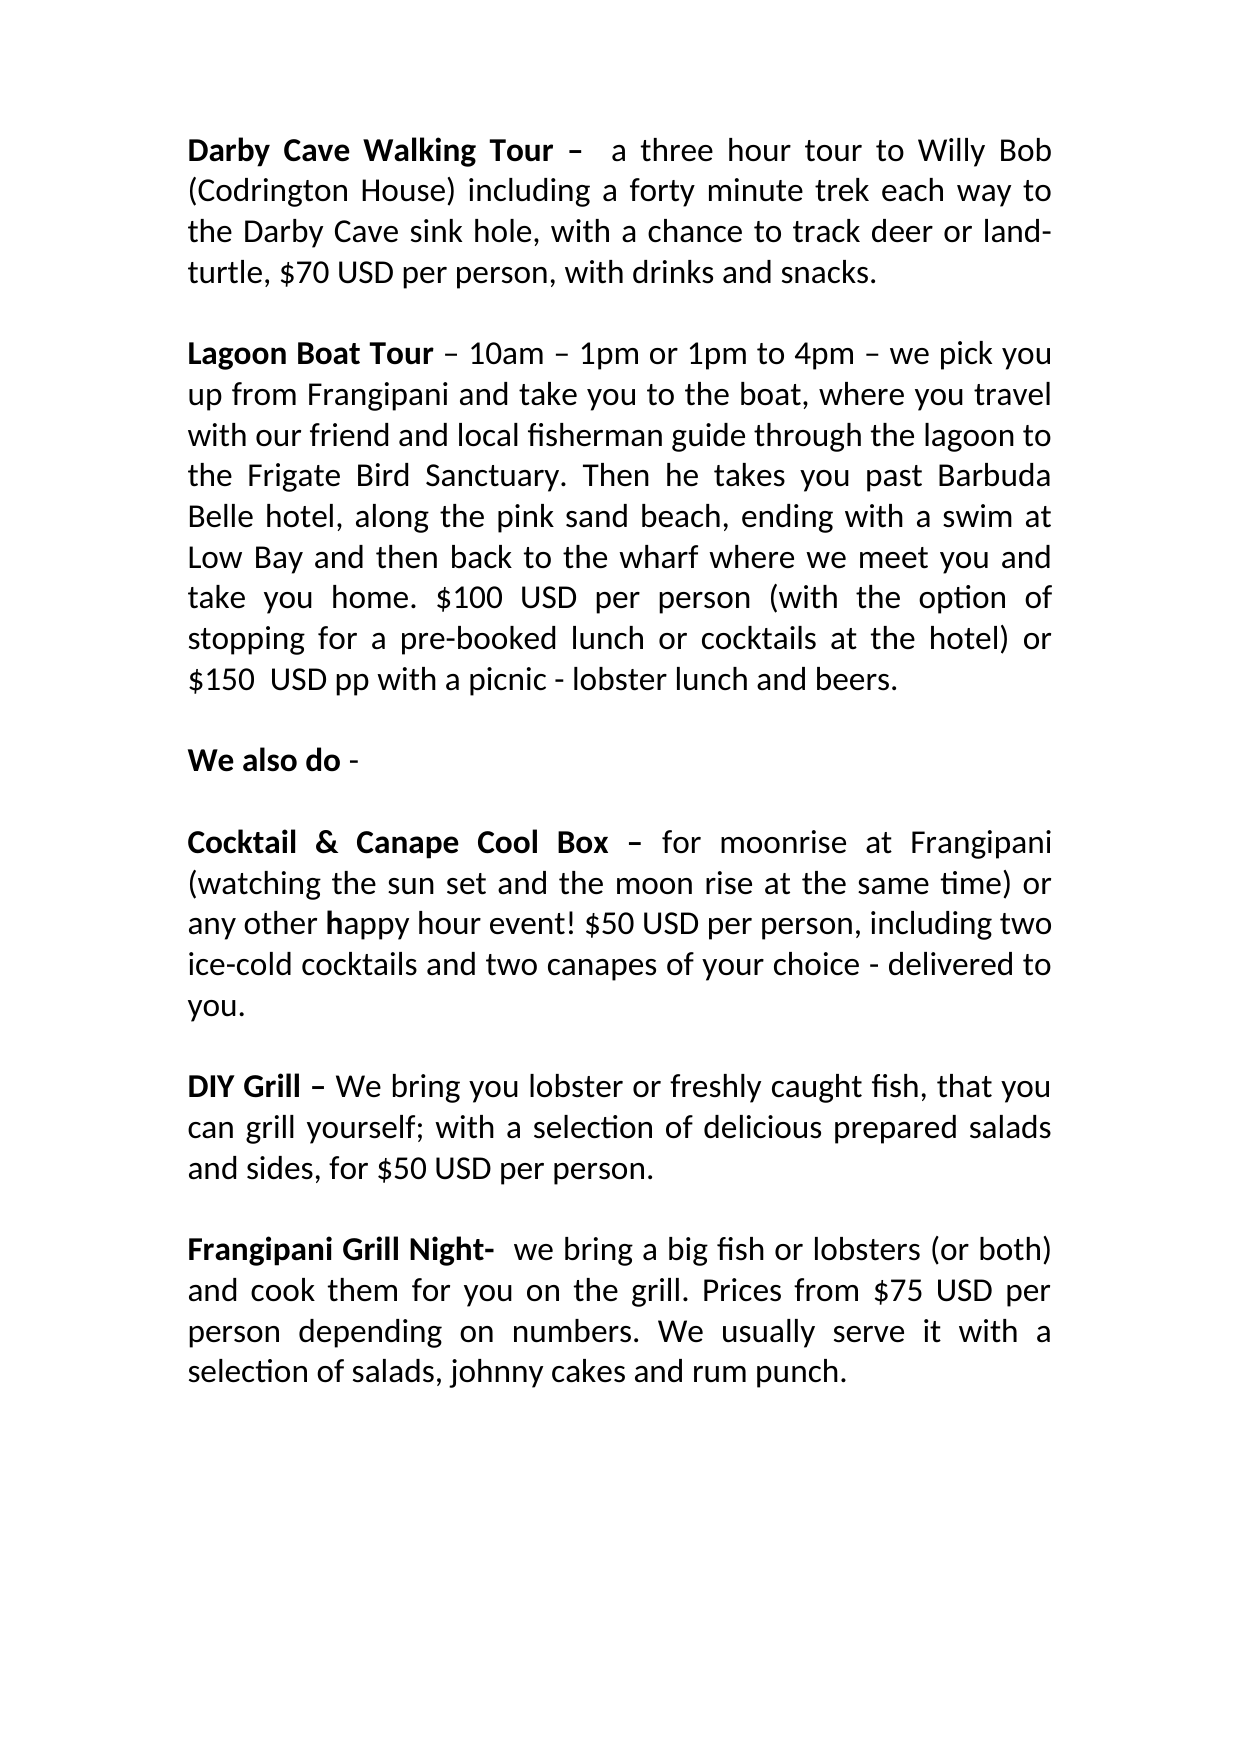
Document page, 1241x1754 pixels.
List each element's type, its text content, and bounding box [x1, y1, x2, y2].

subtitle DIY Grill – We bring you lobster or freshly caught fish, that you can grill yourself; with a selection of delicious prepared salads and sides, for $50 USD per person. [187, 1065, 1053, 1187]
subtitle Darby Cave Walking Tour – a three hour tour to Willy Bob (Codrington House) including a forty minute trek each way to the Darby Cave sink hole, with a chance to track deer or land-turtle, $70 USD per person, with drinks and snacks. [187, 128, 1053, 291]
subtitle We also do - [187, 739, 1053, 780]
subtitle Cocktail & Canape Cool Box – for moonrise at Frangipani (watching the sun set and the moon rise at the same time) or any other happy hour event! $50 USD per person, including two ice-cold cocktails and two canapes of your choice - delivered to you. [187, 821, 1053, 1024]
subtitle Lagoon Boat Tour – 10am – 1pm or 1pm to 4pm – we pick you up from Frangipani and take you to the boat, where you travel with our friend and local fisherman guide through the lagoon to the Frigate Bird Sanctuary. Then he takes you past Barbuda Belle hotel, along the pink sand beach, ending with a swim at Low Bay and then back to the wharf where we meet you and take you home. $100 USD per person (with the option of stopping for a pre-booked lunch or cocktails at the hotel) or $150 USD pp with a picnic - lobster lunch and beers. [187, 332, 1053, 699]
subtitle Frangipani Grill Night- we bring a big fish or lobsters (or both) and cook them for you on the grill. Prices from $75 USD per person depending on numbers. We usually serve it with a selection of salads, johnny cakes and rum punch. [187, 1228, 1053, 1391]
